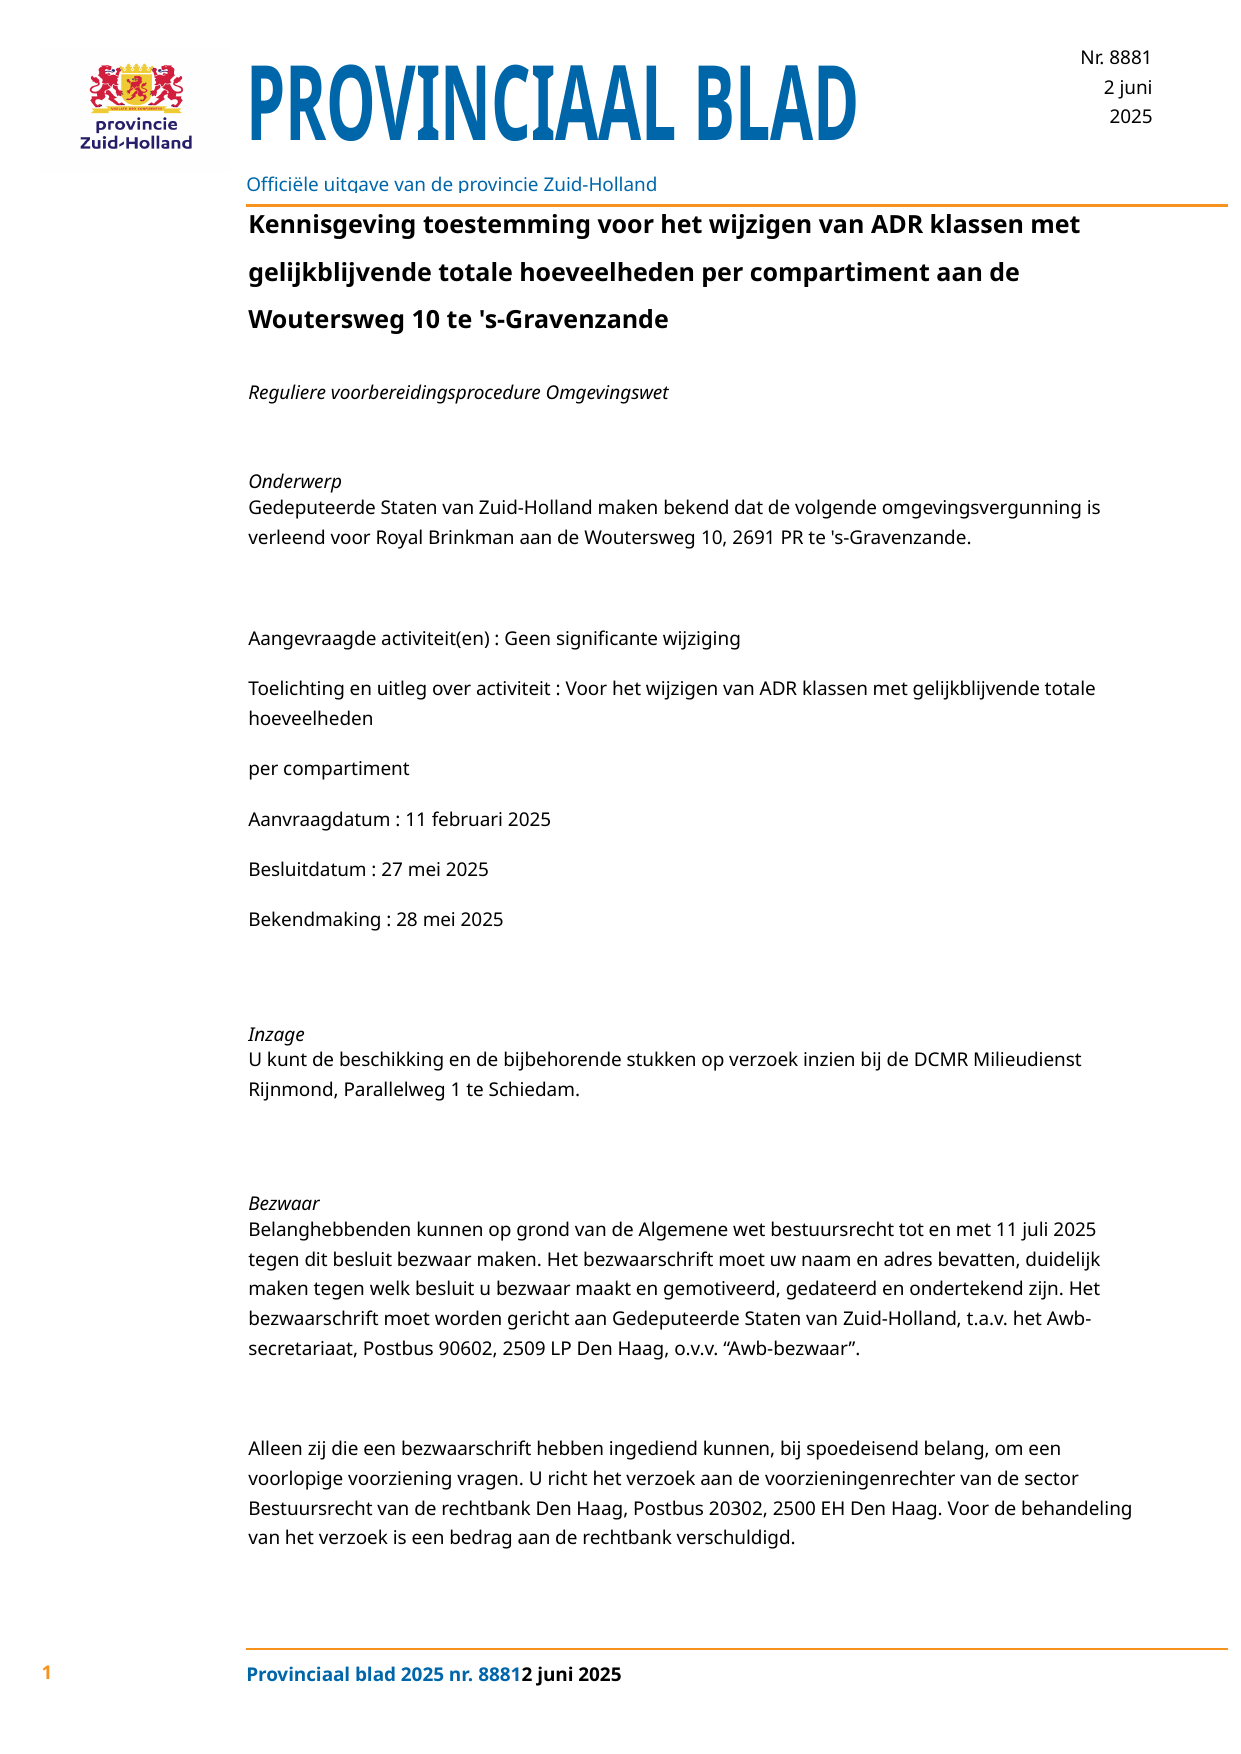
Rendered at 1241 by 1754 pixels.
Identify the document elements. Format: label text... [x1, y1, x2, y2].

text Alleen zij die een bezwaarschrift hebben ingediend kunnen, bij spoedeisend belang, om een voorlopige voorziening vragen. U richt het verzoek aan de voorzieningenrechter van de sector Bestuursrecht van de rechtbank Den Haag, Postbus 20302, 2500 EH Den Haag. Voor de behandeling van het verzoek is een bedrag aan de rechtbank verschuldigd. [248, 1436, 1152, 1550]
text Kennisgeving toestemming voor het wijzigen van ADR klassen met gelijkblijvende totale hoeveelheden per compartiment aan de Woutersweg 10 te 's-Gravenzande [248, 207, 1152, 336]
text Belanghebbenden kunnen op grond van de Algemene wet bestuursrecht tot en met 11 juli 2025 tegen dit besluit bezwaar maken. Het bezwaarschrift moet uw naam en adres bevatten, duidelijk maken tegen welk besluit u bezwaar maakt en gemotiveerd, gedateerd en ondertekend zijn. Het bezwaarschrift moet worden gericht aan Gedeputeerde Staten van Zuid-Holland, t.a.v. het Awb-secretariaat, Postbus 90602, 2509 LP Den Haag, o.v.v. “Awb-bezwaar”. [248, 1216, 1152, 1360]
text Besluitdatum : 27 mei 2025 [248, 856, 1152, 882]
text Toelichting en uitleg over activiteit : Voor het wijzigen van ADR klassen met gelijkblijvende totale hoeveelheden [248, 675, 1152, 731]
text Gedeputeerde Staten van Zuid-Holland maken bekend dat de volgende omgevingsvergunning is verleend voor Royal Brinkman aan de Woutersweg 10, 2691 PR te 's-Gravenzande. [248, 494, 1152, 550]
text Aanvraagdatum : 11 februari 2025 [248, 806, 1152, 831]
text Reguliere voorbereidingsprocedure Omgevingswet [248, 379, 1152, 405]
text Inzage [248, 1021, 1152, 1047]
text Bekendmaking : 28 mei 2025 [248, 907, 1152, 932]
text per compartiment [248, 755, 1152, 781]
text Onderwerp [248, 469, 1152, 494]
text U kunt de beschikking en de bijbehorende stukken op verzoek inzien bij de DCMR Milieudienst Rijnmond, Parallelweg 1 te Schiedam. [248, 1047, 1152, 1102]
picture [41, 47, 231, 172]
text Bezwaar [248, 1191, 1152, 1216]
text Aangevraagde activiteit(en) : Geen significante wijziging [248, 625, 1152, 651]
